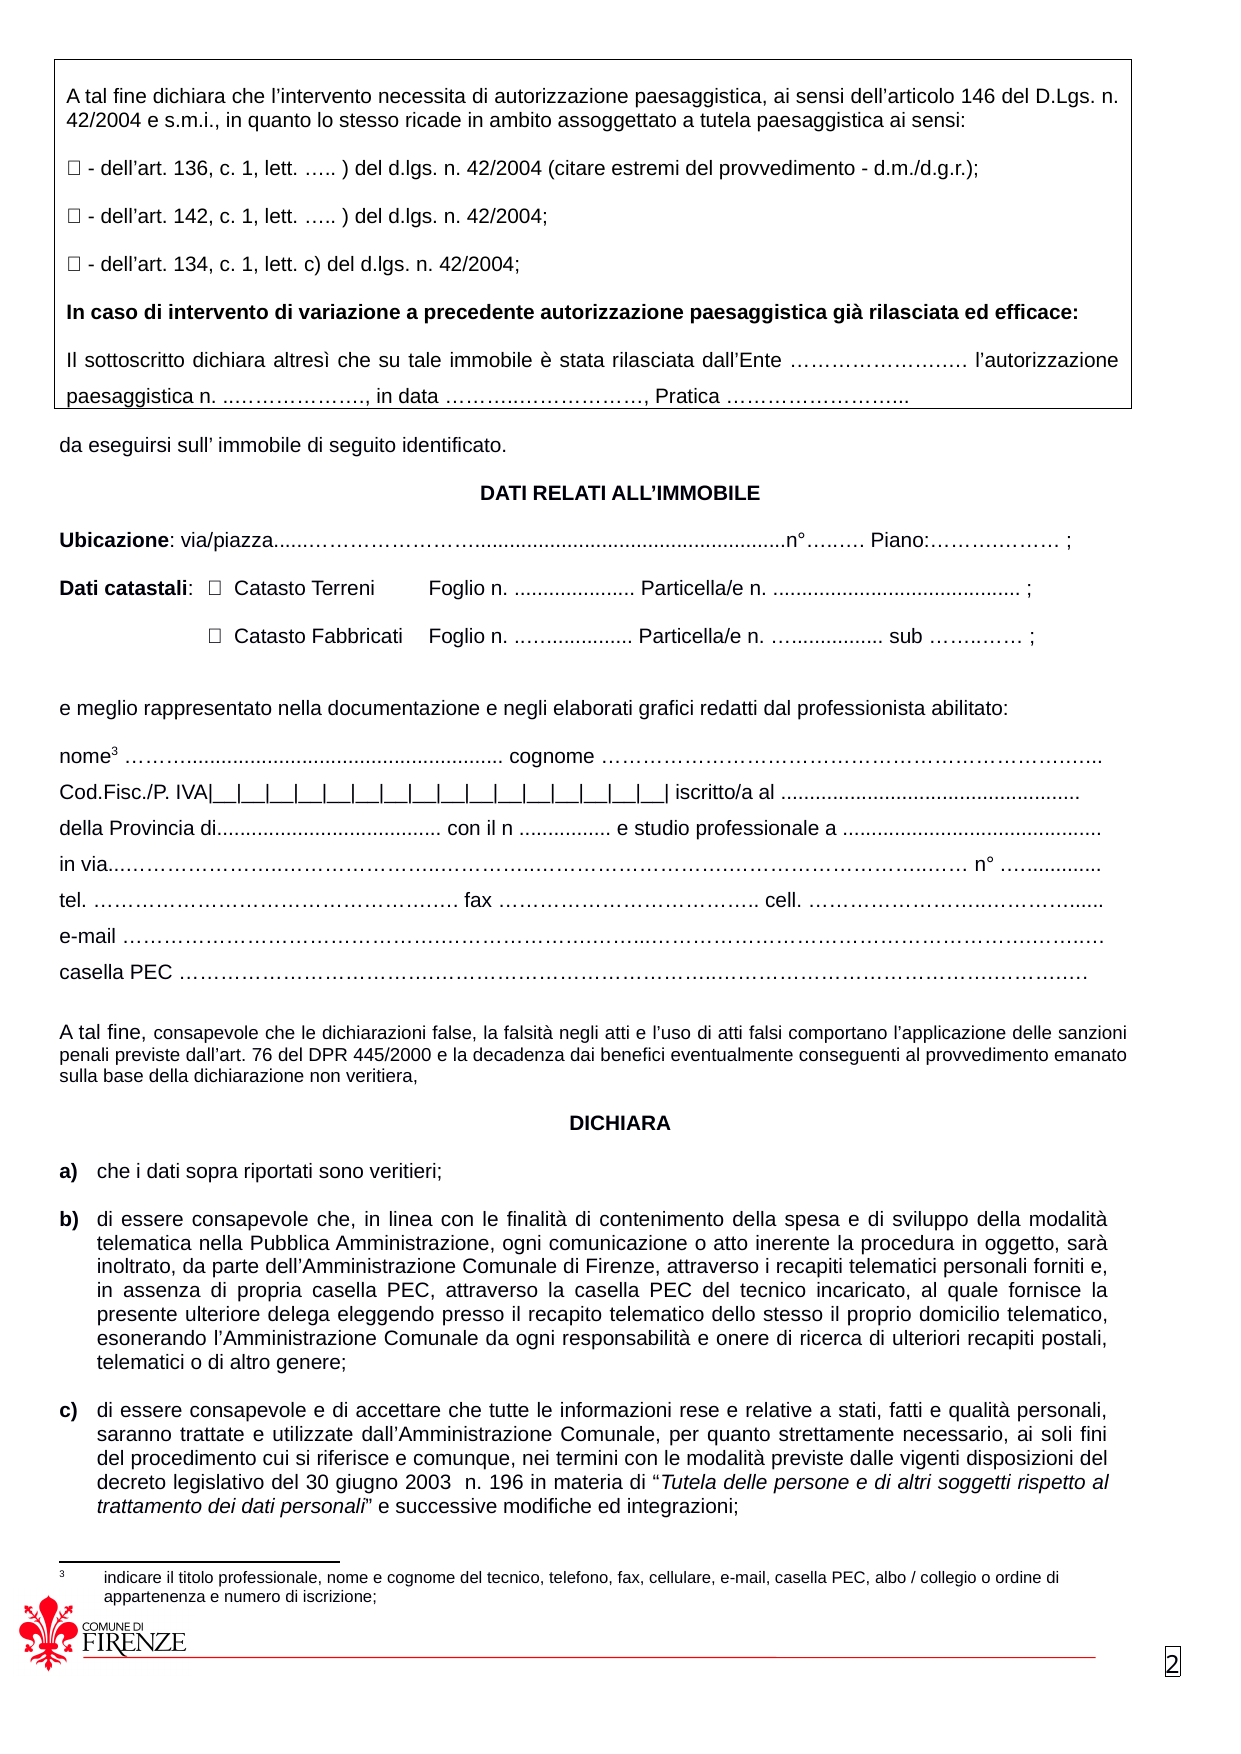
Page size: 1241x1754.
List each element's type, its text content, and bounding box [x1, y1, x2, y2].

text in via...…………………..…………………..…………..……………………….………………………..…… n° .…............. [59, 852, 1128, 876]
text c) di essere consapevole e di accettare che tutte le informazioni rese e relative a stati, fatti e qualità personali, saranno trattate e utilizzate dall’Amministrazione Comunale, per quanto strettamente necessario, ai soli fini del procedimento cui si riferisce e comunque, nei termini con le modalità previste dalle vigenti disposizioni del decreto legislativo del 30 giugno 2003 n. 196 in materia di “Tutela delle persone e di altri soggetti rispetto al trattamento dei dati personali” e successive modifiche ed integrazioni; [59, 1398, 1109, 1518]
text e meglio rappresentato nella documentazione e negli elaborati grafici redatti dal professionista abilitato: [59, 696, 1128, 720]
text DATI RELATI ALL’IMMOBILE [59, 480, 1181, 504]
text e-mail ……………………………………….………………….……...……………………………………………….……..… [59, 924, 1128, 948]
text a) che i dati sopra riportati sono veritieri; [59, 1158, 1109, 1182]
text Dati catastali:  Catasto Terreni Foglio n. ..................... Particella/e n. ........................................... ; [59, 576, 1128, 600]
text Ubicazione: via/piazza......……………………......................................................n°…..…. Piano:……….……… ; [59, 528, 1128, 552]
text casella PEC ……………………………….…………………………………..………………………………….……….…. [59, 959, 1128, 983]
text A tal fine, consapevole che le dichiarazioni false, la falsità negli atti e l’uso di atti falsi comportano l’applicazione delle sanzioni penali previste dall’art. 76 del DPR 445/2000 e la decadenza dai benefici eventualmente conseguenti al provvedimento emanato sulla base della dichiarazione non veritiera, [59, 1019, 1128, 1087]
text tel. ………………………………………….…. fax ……………………………….. cell. ……………………..…………...... [59, 888, 1128, 912]
picture [13, 1589, 194, 1676]
text Cod.Fisc./P. IVA|__|__|__|__|__|__|__|__|__|__|__|__|__|__|__|__| iscritto/a al .................................................... [59, 780, 1128, 804]
text DICHIARA [59, 1111, 1181, 1134]
text b) di essere consapevole che, in linea con le finalità di contenimento della spesa e di sviluppo della modalità telematica nella Pubblica Amministrazione, ogni comunicazione o atto inerente la procedura in oggetto, sarà inoltrato, da parte dell’Amministrazione Comunale di Firenze, attraverso i recapiti telematici personali forniti e, in assenza di propria casella PEC, attraverso la casella PEC del tecnico incaricato, al quale fornisce la presente ulteriore delega eleggendo presso il recapito telematico dello stesso il proprio domicilio telematico, esonerando l’Amministrazione Comunale da ogni responsabilità e onere di ricerca di ulteriori recapiti postali, telematici o di altro genere; [59, 1206, 1109, 1374]
text indicare il titolo professionale, nome e cognome del tecnico, telefono, fax, cellulare, e-mail, casella PEC, albo / collegio o ordine di appartenenza e numero di iscrizione; [59, 1568, 1107, 1606]
text nome ………....................................................... cognome ………………………………………………………….…... [59, 744, 1128, 768]
text della Provincia di....................................... con il n ................ e studio professionale a ............................................. [59, 816, 1128, 840]
text  Catasto Fabbricati Foglio n. ..…............... Particella/e n. …................ sub ……..…… ; [133, 624, 1128, 648]
text da eseguirsi sull’ immobile di seguito identificato. [59, 432, 1181, 456]
table_header A tal fine dichiara che l’intervento necessita di autorizzazione paesaggistica, ai sensi dell’articolo 146 del D.Lgs. n. 42/2004 e s.m.i., in quanto lo stesso ricade in ambito assoggettato a tutela paesaggistica ai sensi:  - dell’art. 136, c. 1, lett. ….. ) del d.lgs. n. 42/2004 (citare estremi del provvedimento - d.m./d.g.r.);  - dell’art. 142, c. 1, lett. ….. ) del d.lgs. n. 42/2004;  - dell’art. 134, c. 1, lett. c) del d.lgs. n. 42/2004; In caso di intervento di variazione a precedente autorizzazione paesaggistica già rilasciata ed efficace: Il sottoscritto dichiara altresì che su tale immobile è stata rilasciata dall’Ente ………………….…. l’autorizzazione paesaggistica n. ..………………., in data ………..………………, Pratica ……………………... [55, 60, 1131, 407]
